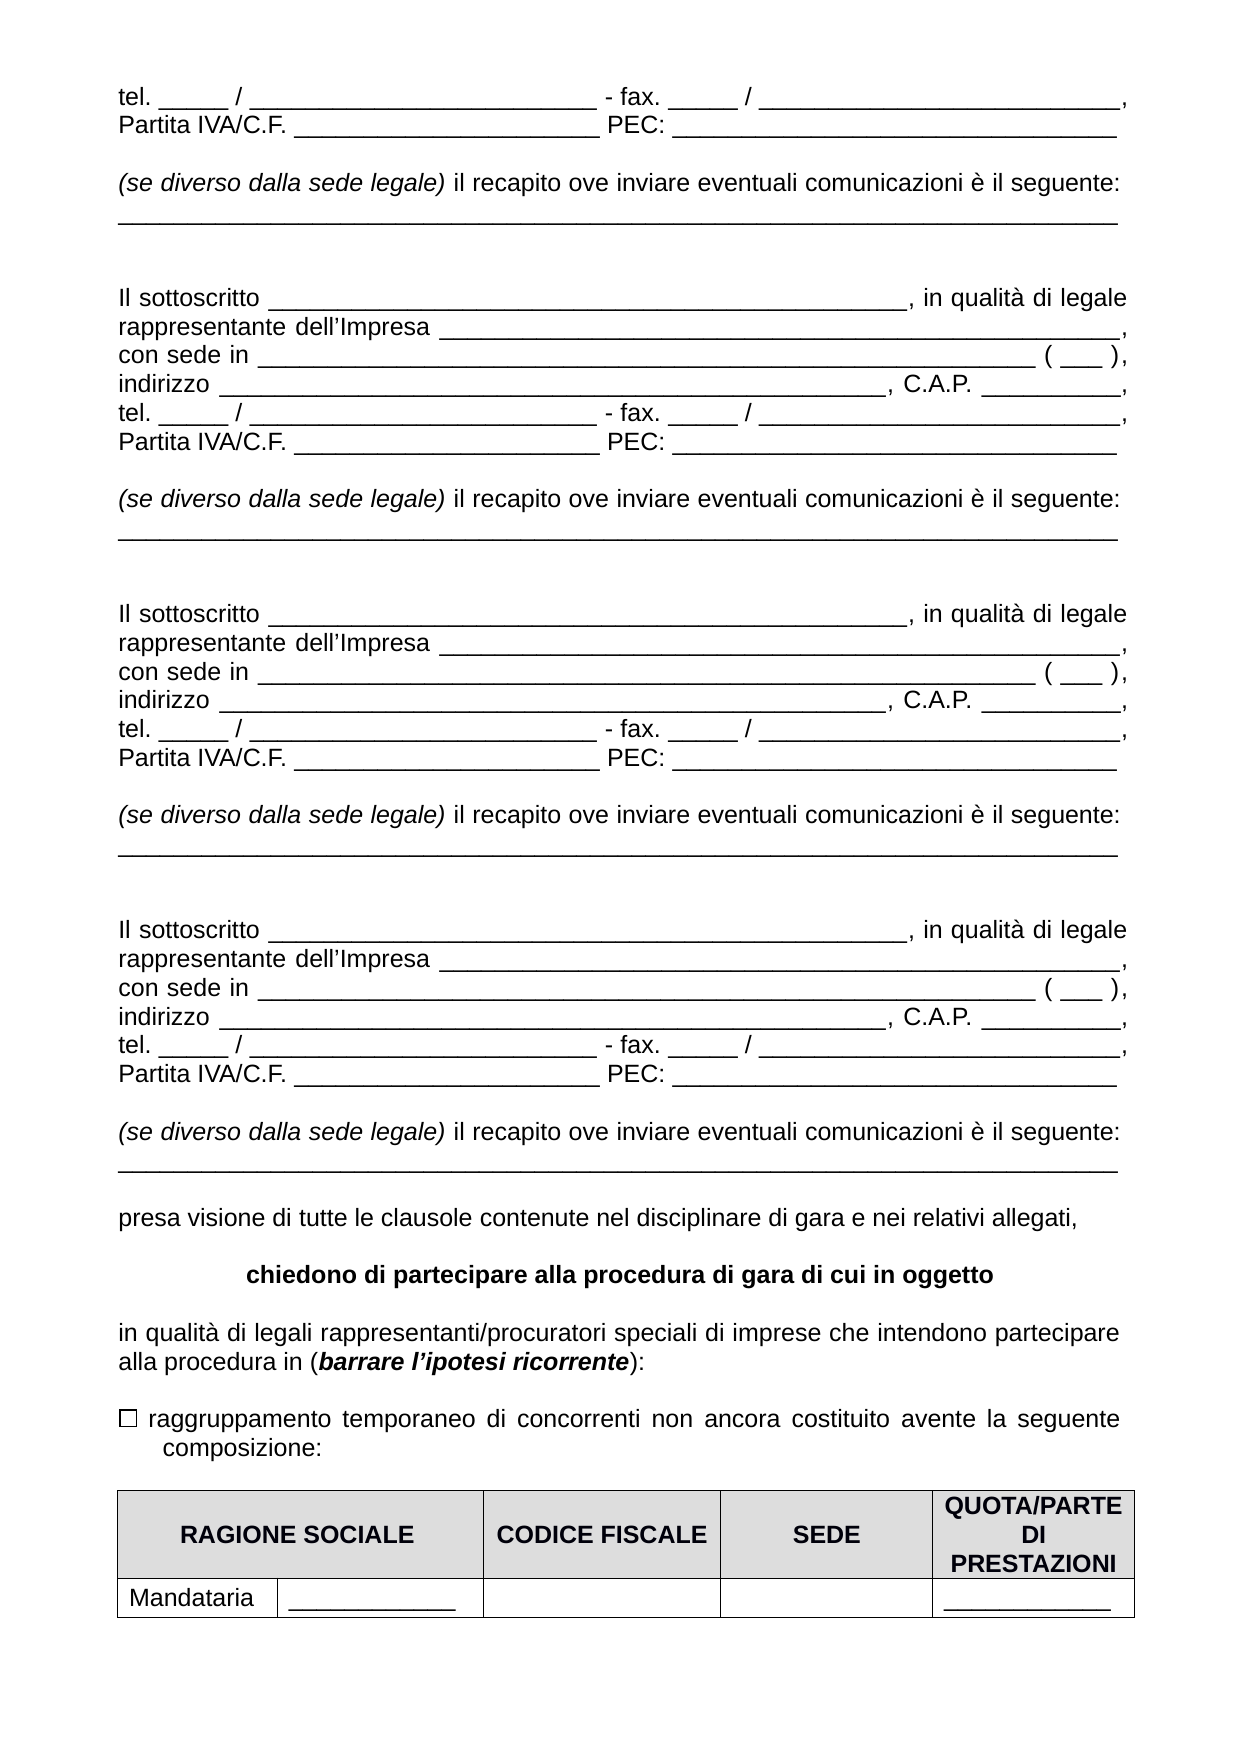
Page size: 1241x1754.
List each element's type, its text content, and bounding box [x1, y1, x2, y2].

table_cell [484, 1579, 720, 1617]
text Il sottoscritto ______________________________________________, in qualità di legale rappresentante dell’Impresa _________________________________________________, con sede in ________________________________________________________ ( ___ ), indirizzo ________________________________________________, C.A.P. __________, tel. _____ / _________________________ - fax. _____ / __________________________, Partita IVA/C.F. ______________________ PEC: ________________________________ [118, 915, 1128, 1088]
table_header ragione sociale [118, 1491, 483, 1578]
text in qualità di legali rappresentanti/procuratori speciali di imprese che intendono partecipare alla procedura in (barrare l’ipotesi ricorrente): [118, 1318, 1122, 1375]
text presa visione di tutte le clausole contenute nel disciplinare di gara e nei relativi allegati, [118, 1203, 1122, 1232]
text (se diverso dalla sede legale) il recapito ove inviare eventuali comunicazioni è il seguente: ________________________________________________________________________ [118, 1117, 1122, 1174]
text raggruppamento temporaneo di concorrenti non ancora costituito avente la seguente composizione: [118, 1404, 1122, 1462]
table_cell Mandataria [118, 1579, 277, 1617]
table_cell ____________ [933, 1579, 1134, 1617]
text chiedono di partecipare alla procedura di gara di cui in oggetto [118, 1260, 1122, 1289]
table_cell [721, 1579, 932, 1617]
text (se diverso dalla sede legale) il recapito ove inviare eventuali comunicazioni è il seguente: ________________________________________________________________________ [118, 484, 1122, 542]
table_cell ____________ [278, 1579, 483, 1617]
text Il sottoscritto ______________________________________________, in qualità di legale rappresentante dell’Impresa _________________________________________________, con sede in ________________________________________________________ ( ___ ), indirizzo ________________________________________________, C.A.P. __________, tel. _____ / _________________________ - fax. _____ / __________________________, Partita IVA/C.F. ______________________ PEC: ________________________________ [118, 283, 1128, 455]
table_header sede [721, 1491, 932, 1578]
table_header Quota/parte di prestazioni [933, 1491, 1134, 1578]
text Il sottoscritto ______________________________________________, in qualità di legale rappresentante dell’Impresa _________________________________________________, con sede in ________________________________________________________ ( ___ ), indirizzo ________________________________________________, C.A.P. __________, tel. _____ / _________________________ - fax. _____ / __________________________, Partita IVA/C.F. ______________________ PEC: ________________________________ [118, 599, 1128, 772]
text tel. _____ / _________________________ - fax. _____ / __________________________, Partita IVA/C.F. ______________________ PEC: ________________________________ [118, 82, 1128, 139]
text (se diverso dalla sede legale) il recapito ove inviare eventuali comunicazioni è il seguente: ________________________________________________________________________ [118, 168, 1122, 225]
table_header codice fiscale [484, 1491, 720, 1578]
text (se diverso dalla sede legale) il recapito ove inviare eventuali comunicazioni è il seguente: ________________________________________________________________________ [118, 800, 1122, 858]
